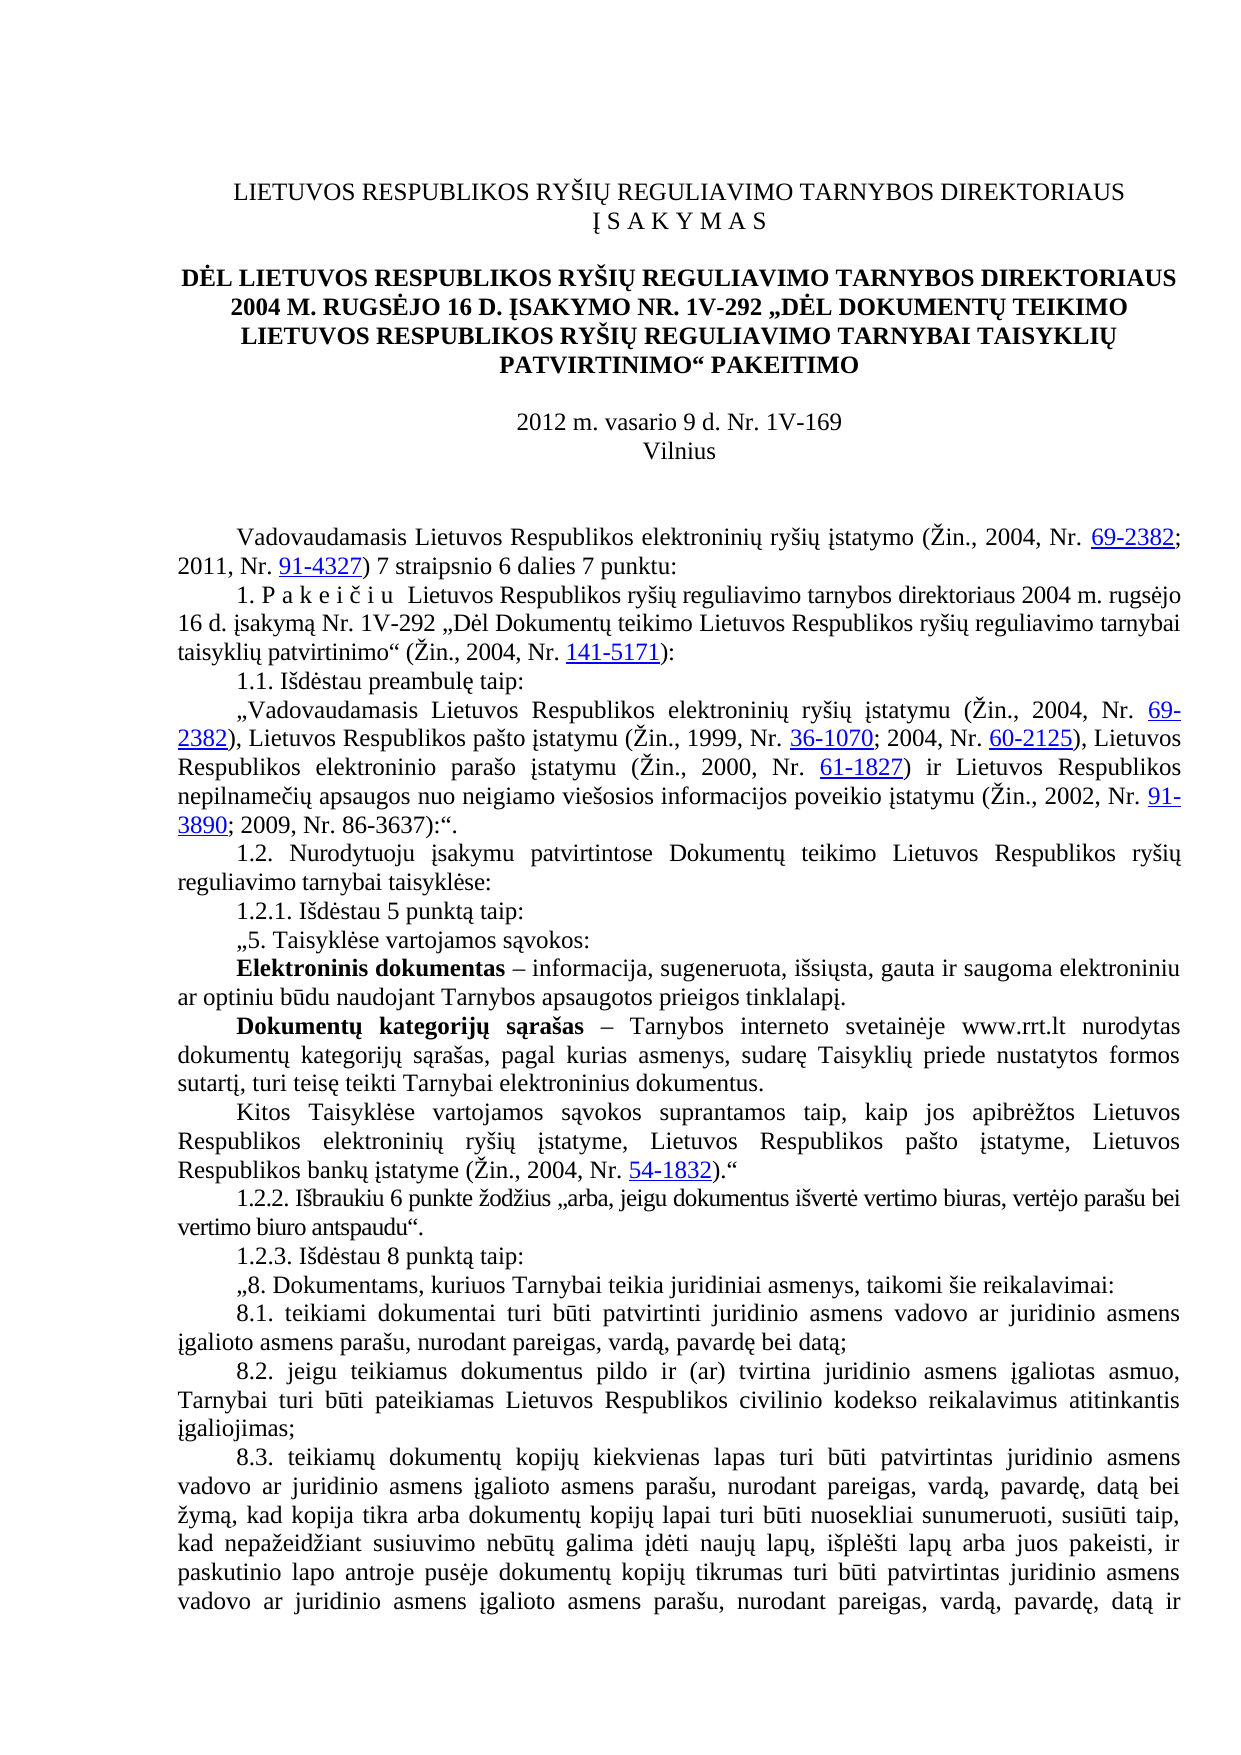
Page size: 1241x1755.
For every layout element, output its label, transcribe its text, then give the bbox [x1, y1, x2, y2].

text Vadovaudamasis Lietuvos Respublikos elektroninių ryšių įstatymo (Žin., 2004, Nr. 69-2382; 2011, Nr. 91-4327) 7 straipsnio 6 dalies 7 punktu: [177, 522, 1181, 580]
text 1.2. Nurodytuoju įsakymu patvirtintose Dokumentų teikimo Lietuvos Respublikos ryšių reguliavimo tarnybai taisyklėse: [177, 838, 1181, 896]
text 1.2.1. Išdėstau 5 punktą taip: [177, 896, 1181, 925]
text 1.2.3. Išdėstau 8 punktą taip: [177, 1241, 1181, 1270]
text LIETUVOS RESPUBLIKOS RYŠIŲ REGULIAVIMO TARNYBOS DIREKTORIAUS [177, 177, 1181, 206]
text 1.1. Išdėstau preambulę taip: [177, 666, 1181, 695]
text 1. P a k e i č i u Lietuvos Respublikos ryšių reguliavimo tarnybos direktoriaus 2004 m. rugsėjo 16 d. įsakymą Nr. 1V-292 „Dėl Dokumentų teikimo Lietuvos Respublikos ryšių reguliavimo tarnybai taisyklių patvirtinimo“ (Žin., 2004, Nr. 141-5171): [177, 580, 1181, 666]
text Į S A K Y M A S [177, 206, 1181, 235]
text „Vadovaudamasis Lietuvos Respublikos elektroninių ryšių įstatymu (Žin., 2004, Nr. 69-2382), Lietuvos Respublikos pašto įstatymu (Žin., 1999, Nr. 36-1070; 2004, Nr. 60-2125), Lietuvos Respublikos elektroninio parašo įstatymu (Žin., 2000, Nr. 61-1827) ir Lietuvos Respublikos nepilnamečių apsaugos nuo neigiamo viešosios informacijos poveikio įstatymu (Žin., 2002, Nr. 91-3890; 2009, Nr. 86-3637):“. [177, 695, 1181, 838]
text Elektroninis dokumentas – informacija, sugeneruota, išsiųsta, gauta ir saugoma elektroniniu ar optiniu būdu naudojant Tarnybos apsaugotos prieigos tinklalapį. [177, 953, 1181, 1011]
text „8. Dokumentams, kuriuos Tarnybai teikia juridiniai asmenys, taikomi šie reikalavimai: [177, 1270, 1181, 1298]
text Vilnius [177, 436, 1181, 465]
text Dokumentų kategorijų sąrašas – Tarnybos interneto svetainėje www.rrt.lt nurodytas dokumentų kategorijų sąrašas, pagal kurias asmenys, sudarę Taisyklių priede nustatytos formos sutartį, turi teisę teikti Tarnybai elektroninius dokumentus. [177, 1011, 1181, 1097]
text DĖL LIETUVOS RESPUBLIKOS RYŠIŲ REGULIAVIMO TARNYBOS DIREKTORIAUS 2004 M. RUGSĖJO 16 D. ĮSAKYMO Nr. 1V-292 „DĖL DOKUMENTŲ TEIKIMO LIETUVOS RESPUBLIKOS RYŠIŲ REGULIAVIMO TARNYBAI TAISYKLIŲ PATVIRTINIMO“ PAKEITIMO [177, 263, 1181, 378]
text „5. Taisyklėse vartojamos sąvokos: [177, 925, 1181, 953]
text 8.1. teikiami dokumentai turi būti patvirtinti juridinio asmens vadovo ar juridinio asmens įgalioto asmens parašu, nurodant pareigas, vardą, pavardę bei datą; [177, 1298, 1181, 1356]
text 8.2. jeigu teikiamus dokumentus pildo ir (ar) tvirtina juridinio asmens įgaliotas asmuo, Tarnybai turi būti pateikiamas Lietuvos Respublikos civilinio kodekso reikalavimus atitinkantis įgaliojimas; [177, 1356, 1181, 1442]
text 8.3. teikiamų dokumentų kopijų kiekvienas lapas turi būti patvirtintas juridinio asmens vadovo ar juridinio asmens įgalioto asmens parašu, nurodant pareigas, vardą, pavardę, datą bei žymą, kad kopija tikra arba dokumentų kopijų lapai turi būti nuosekliai sunumeruoti, susiūti taip, kad nepažeidžiant susiuvimo nebūtų galima įdėti naujų lapų, išplėšti lapų arba juos pakeisti, ir paskutinio lapo antroje pusėje dokumentų kopijų tikrumas turi būti patvirtintas juridinio asmens vadovo ar juridinio asmens įgalioto asmens parašu, nurodant pareigas, vardą, pavardę, datą ir [177, 1442, 1181, 1615]
text 1.2.2. Išbraukiu 6 punkte žodžius „arba, jeigu dokumentus išvertė vertimo biuras, vertėjo parašu bei vertimo biuro antspaudu“. [177, 1183, 1181, 1241]
text 2012 m. vasario 9 d. Nr. 1V-169 [177, 407, 1181, 436]
text Kitos Taisyklėse vartojamos sąvokos suprantamos taip, kaip jos apibrėžtos Lietuvos Respublikos elektroninių ryšių įstatyme, Lietuvos Respublikos pašto įstatyme, Lietuvos Respublikos bankų įstatyme (Žin., 2004, Nr. 54-1832).“ [177, 1097, 1181, 1183]
